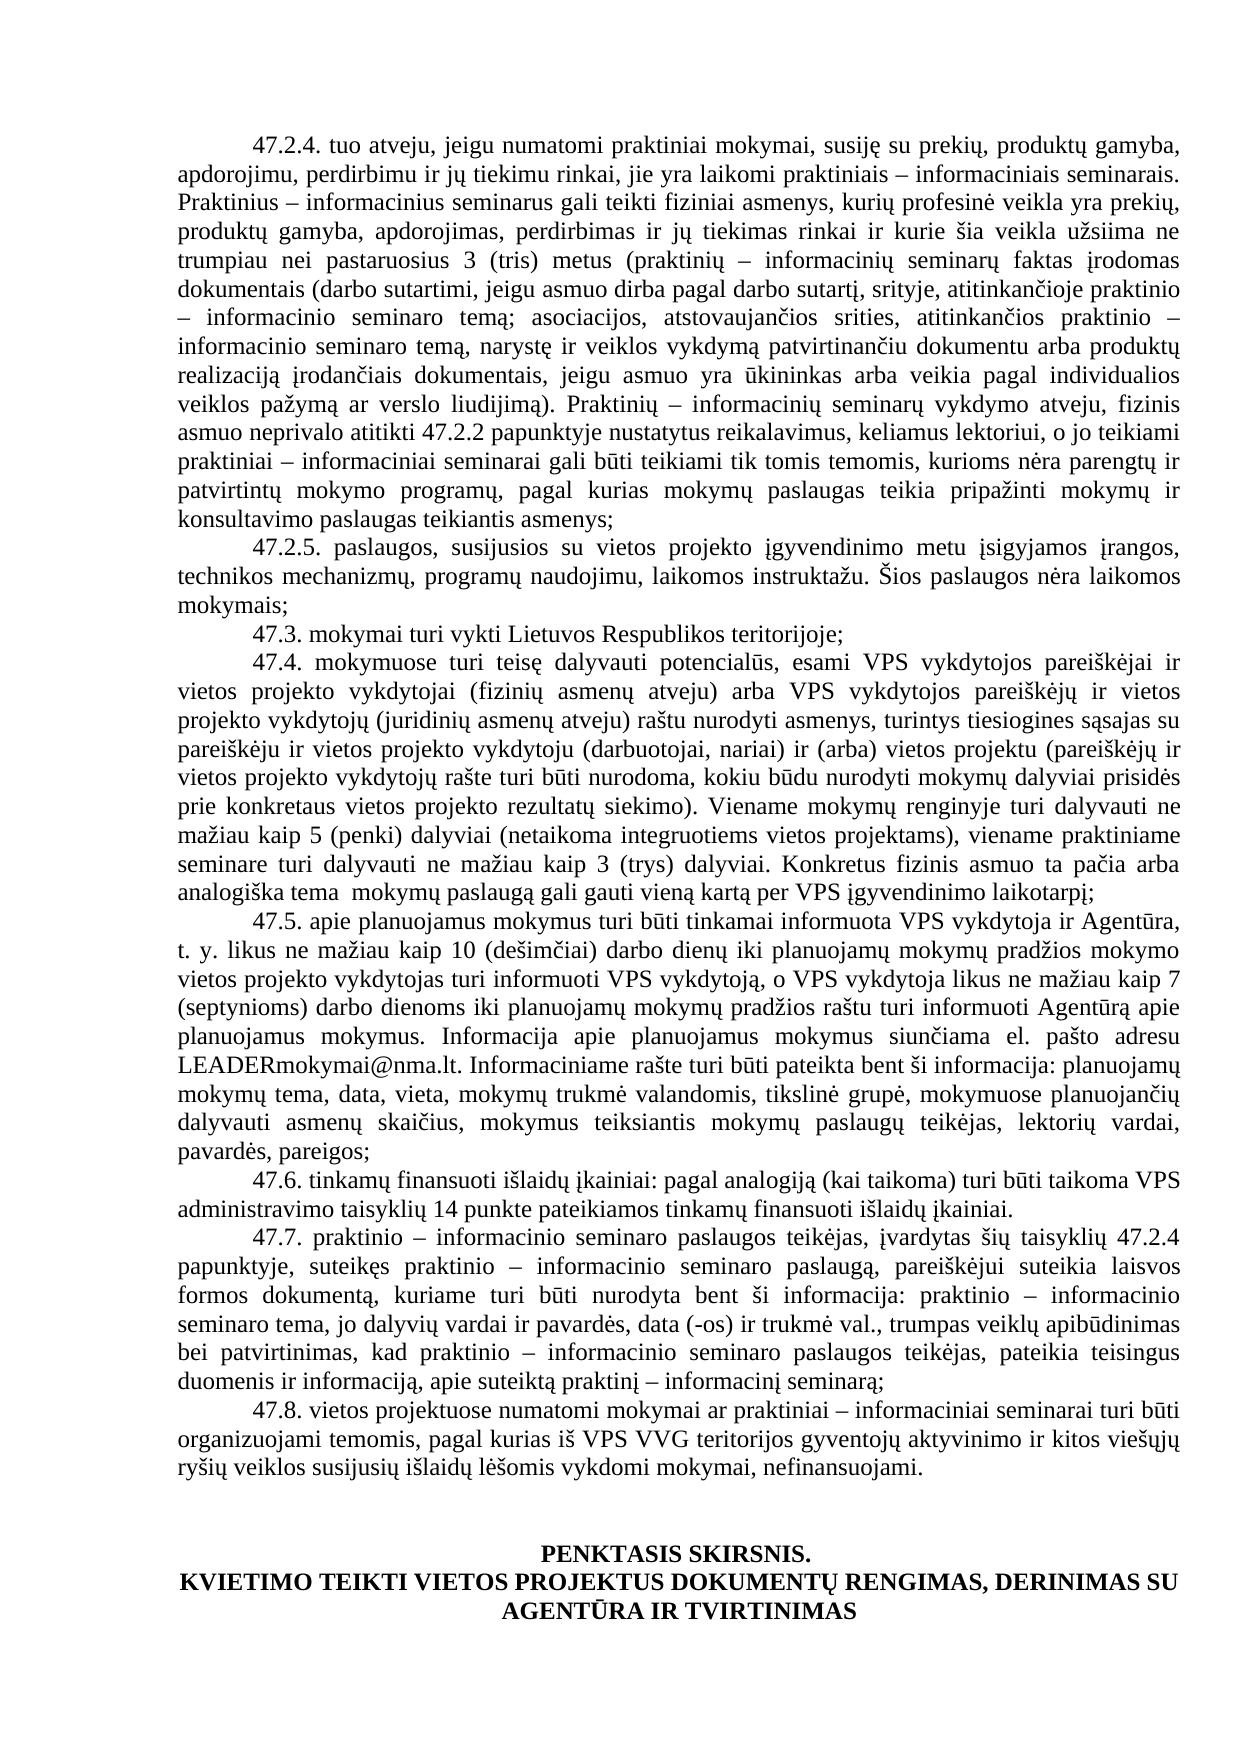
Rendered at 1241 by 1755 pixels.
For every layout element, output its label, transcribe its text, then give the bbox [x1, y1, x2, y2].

text 47.2.4. tuo atveju, jeigu numatomi praktiniai mokymai, susiję su prekių, produktų gamyba, apdorojimu, perdirbimu ir jų tiekimu rinkai, jie yra laikomi praktiniais – informaciniais seminarais. Praktinius – informacinius seminarus gali teikti fiziniai asmenys, kurių profesinė veikla yra prekių, produktų gamyba, apdorojimas, perdirbimas ir jų tiekimas rinkai ir kurie šia veikla užsiima ne trumpiau nei pastaruosius 3 (tris) metus (praktinių – informacinių seminarų faktas įrodomas dokumentais (darbo sutartimi, jeigu asmuo dirba pagal darbo sutartį, srityje, atitinkančioje praktinio – informacinio seminaro temą; asociacijos, atstovaujančios srities, atitinkančios praktinio – informacinio seminaro temą, narystę ir veiklos vykdymą patvirtinančiu dokumentu arba produktų realizaciją įrodančiais dokumentais, jeigu asmuo yra ūkininkas arba veikia pagal individualios veiklos pažymą ar verslo liudijimą). Praktinių – informacinių seminarų vykdymo atveju, fizinis asmuo neprivalo atitikti 47.2.2 papunktyje nustatytus reikalavimus, keliamus lektoriui, o jo teikiami praktiniai – informaciniai seminarai gali būti teikiami tik tomis temomis, kurioms nėra parengtų ir patvirtintų mokymo programų, pagal kurias mokymų paslaugas teikia pripažinti mokymų ir konsultavimo paslaugas teikiantis asmenys; [177, 130, 1181, 532]
text 47.5. apie planuojamus mokymus turi būti tinkamai informuota VPS vykdytoja ir Agentūra, t. y. likus ne mažiau kaip 10 (dešimčiai) darbo dienų iki planuojamų mokymų pradžios mokymo vietos projekto vykdytojas turi informuoti VPS vykdytoją, o VPS vykdytoja likus ne mažiau kaip 7 (septynioms) darbo dienoms iki planuojamų mokymų pradžios raštu turi informuoti Agentūrą apie planuojamus mokymus. Informacija apie planuojamus mokymus siunčiama el. pašto adresu LEADERmokymai@nma.lt. Informaciniame rašte turi būti pateikta bent ši informacija: planuojamų mokymų tema, data, vieta, mokymų trukmė valandomis, tikslinė grupė, mokymuose planuojančių dalyvauti asmenų skaičius, mokymus teiksiantis mokymų paslaugų teikėjas, lektorių vardai, pavardės, pareigos; [177, 906, 1181, 1165]
text 47.6. tinkamų finansuoti išlaidų įkainiai: pagal analogiją (kai taikoma) turi būti taikoma VPS administravimo taisyklių 14 punkte pateikiamos tinkamų finansuoti išlaidų įkainiai. [177, 1165, 1181, 1222]
text 47.4. mokymuose turi teisę dalyvauti potencialūs, esami VPS vykdytojos pareiškėjai ir vietos projekto vykdytojai (fizinių asmenų atveju) arba VPS vykdytojos pareiškėjų ir vietos projekto vykdytojų (juridinių asmenų atveju) raštu nurodyti asmenys, turintys tiesiogines sąsajas su pareiškėju ir vietos projekto vykdytoju (darbuotojai, nariai) ir (arba) vietos projektu (pareiškėjų ir vietos projekto vykdytojų rašte turi būti nurodoma, kokiu būdu nurodyti mokymų dalyviai prisidės prie konkretaus vietos projekto rezultatų siekimo). Viename mokymų renginyje turi dalyvauti ne mažiau kaip 5 (penki) dalyviai (netaikoma integruotiems vietos projektams), viename praktiniame seminare turi dalyvauti ne mažiau kaip 3 (trys) dalyviai. Konkretus fizinis asmuo ta pačia arba analogiška tema mokymų paslaugą gali gauti vieną kartą per VPS įgyvendinimo laikotarpį; [177, 647, 1181, 906]
text 47.3. mokymai turi vykti Lietuvos Respublikos teritorijoje; [177, 619, 1181, 647]
text 47.2.5. paslaugos, susijusios su vietos projekto įgyvendinimo metu įsigyjamos įrangos, technikos mechanizmų, programų naudojimu, laikomos instruktažu. Šios paslaugos nėra laikomos mokymais; [177, 532, 1181, 619]
text 47.8. vietos projektuose numatomi mokymai ar praktiniai – informaciniai seminarai turi būti organizuojami temomis, pagal kurias iš VPS VVG teritorijos gyventojų aktyvinimo ir kitos viešųjų ryšių veiklos susijusių išlaidų lėšomis vykdomi mokymai, nefinansuojami. [177, 1395, 1181, 1481]
text 47.7. praktinio – informacinio seminaro paslaugos teikėjas, įvardytas šių taisyklių 47.2.4 papunktyje, suteikęs praktinio – informacinio seminaro paslaugą, pareiškėjui suteikia laisvos formos dokumentą, kuriame turi būti nurodyta bent ši informacija: praktinio – informacinio seminaro tema, jo dalyvių vardai ir pavardės, data (-os) ir trukmė val., trumpas veiklų apibūdinimas bei patvirtinimas, kad praktinio – informacinio seminaro paslaugos teikėjas, pateikia teisingus duomenis ir informaciją, apie suteiktą praktinį – informacinį seminarą; [177, 1222, 1181, 1395]
text PENKTASIS SKIRSNIS. [177, 1539, 1181, 1567]
text KVIETIMO TEIKTI VIETOS PROJEKTUS DOKUMENTŲ RENGIMAS, DERINIMAS SU AGENTŪRA IR TVIRTINIMAS [177, 1567, 1181, 1625]
